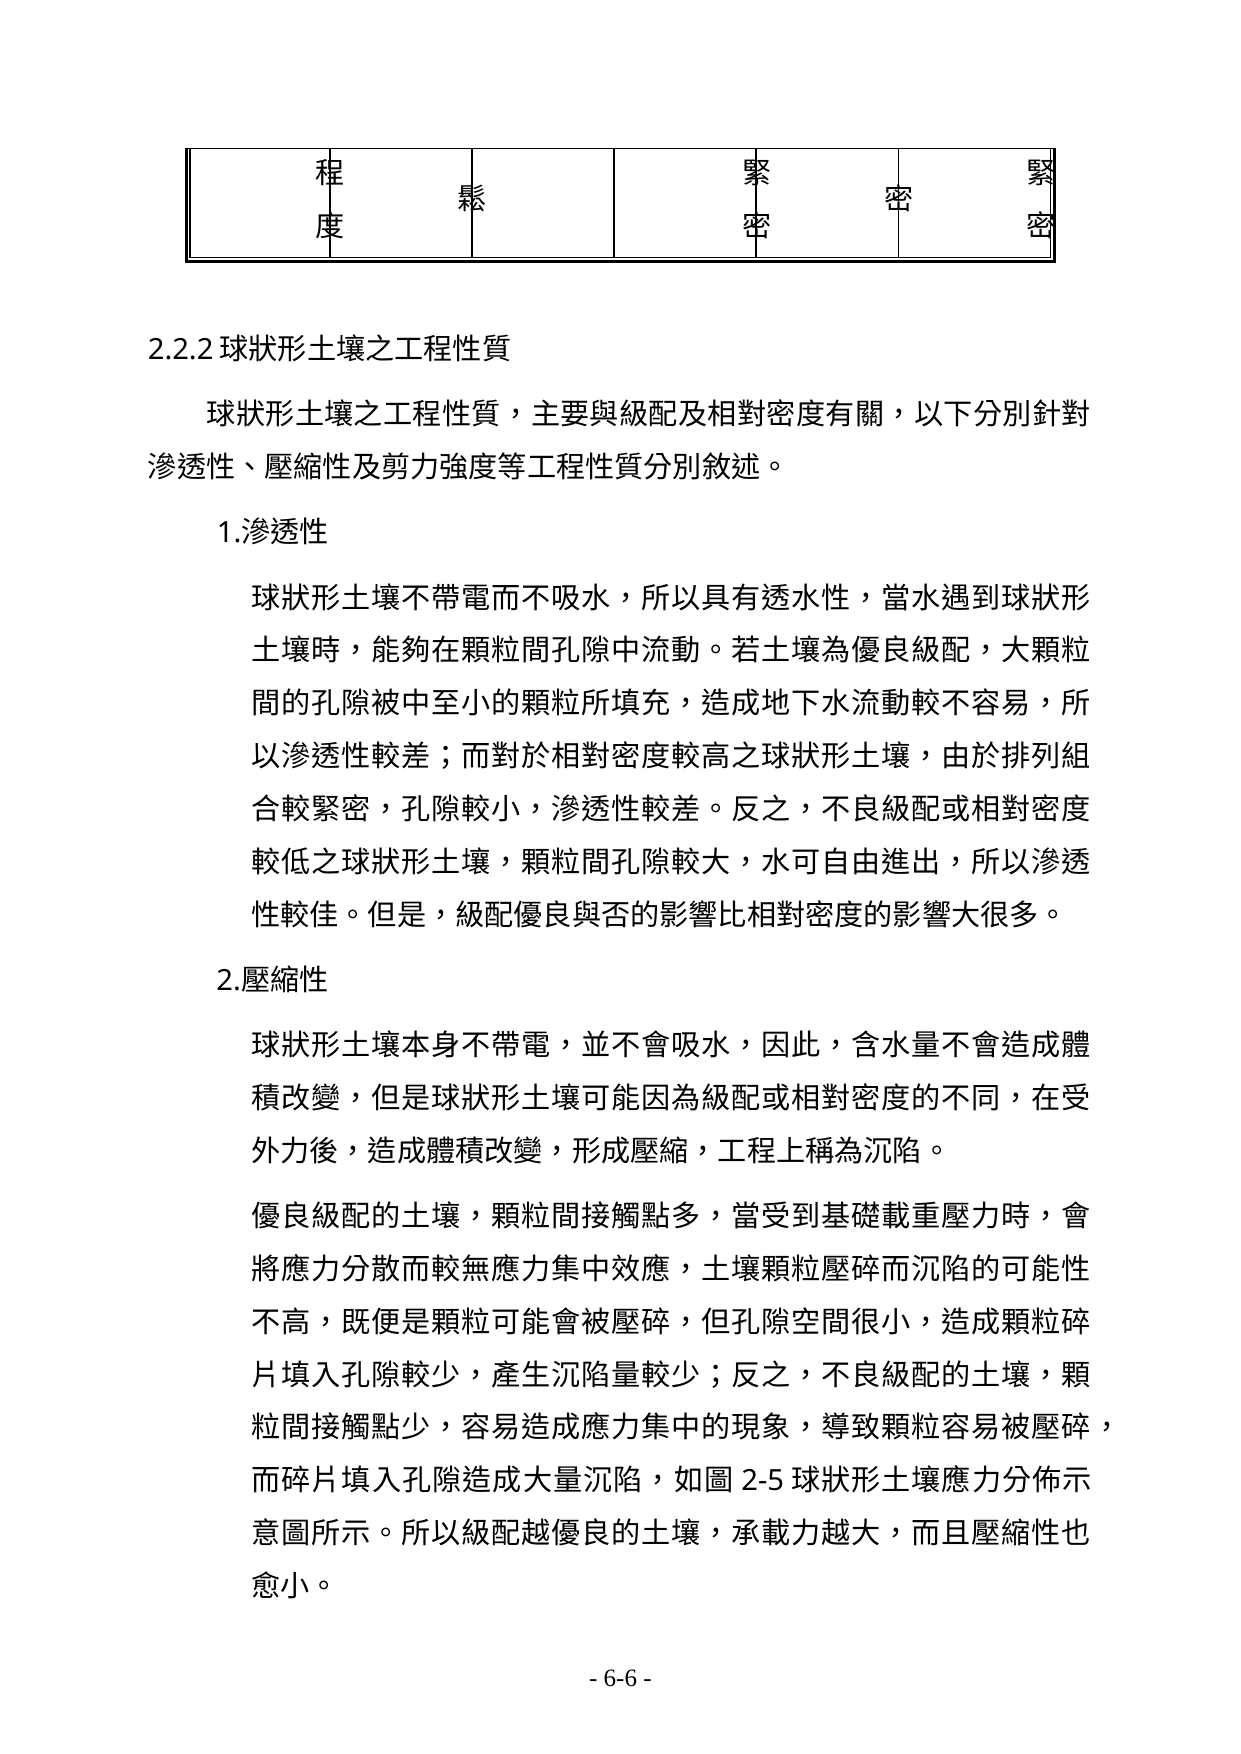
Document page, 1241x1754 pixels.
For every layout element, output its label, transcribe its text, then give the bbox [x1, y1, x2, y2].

table_cell 緊密 [757, 162, 762, 170]
table_cell 非常緊密 [899, 149, 1050, 257]
text 1.滲透性 [217, 509, 1092, 551]
table_cell 非常緊密 [1037, 169, 1050, 178]
text 球狀形土壤之工程性質，主要與級配及相對密度有關，以下分別針對滲透性、壓縮性及剪力強度等工程性質分別敘述。 [148, 391, 1092, 486]
table_cell 中等緊密 [615, 149, 755, 257]
table_cell 鬆 [473, 149, 613, 257]
text 優良級配的土壤，顆粒間接觸點多，當受到基礎載重壓力時，會將應力分散而較無應力集中效應，土壤顆粒壓碎而沉陷的可能性不高，既便是顆粒可能會被壓碎，但孔隙空間很小，造成顆粒碎片填入孔隙較少，產生沉陷量較少；反之，不良級配的土壤，顆粒間接觸點少，容易造成應力集中的現象，導致顆粒容易被壓碎，而碎片填入孔隙造成大量沉陷，如圖2-5球狀形土壤應力分佈示意圖所示。所以級配越優良的土壤，承載力越大，而且壓縮性也愈小。 [251, 1193, 1092, 1605]
text 球狀形土壤不帶電而不吸水，所以具有透水性，當水遇到球狀形土壤時，能夠在顆粒間孔隙中流動。若土壤為優良級配，大顆粒間的孔隙被中至小的顆粒所填充，造成地下水流動較不容易，所以滲透性較差；而對於相對密度較高之球狀形土壤，由於排列組合較緊密，孔隙較小，滲透性較差。反之，不良級配或相對密度較低之球狀形土壤，顆粒間孔隙較大，水可自由進出，所以滲透性較佳。但是，級配優良與否的影響比相對密度的影響大很多。 [251, 574, 1092, 933]
text 2.壓縮性 [216, 956, 1092, 999]
table_cell 緊密 [757, 149, 898, 257]
text 球狀形土壤本身不帶電，並不會吸水，因此，含水量不會造成體積改變，但是球狀形土壤可能因為級配或相對密度的不同，在受外力後，造成體積改變，形成壓縮，工程上稱為沉陷。 [251, 1022, 1092, 1170]
subtitle 2.2.2球狀形土壤之工程性質 [148, 325, 1092, 368]
table_cell 緊密程度 [191, 149, 329, 257]
table_cell 非常鬆 [331, 149, 471, 257]
